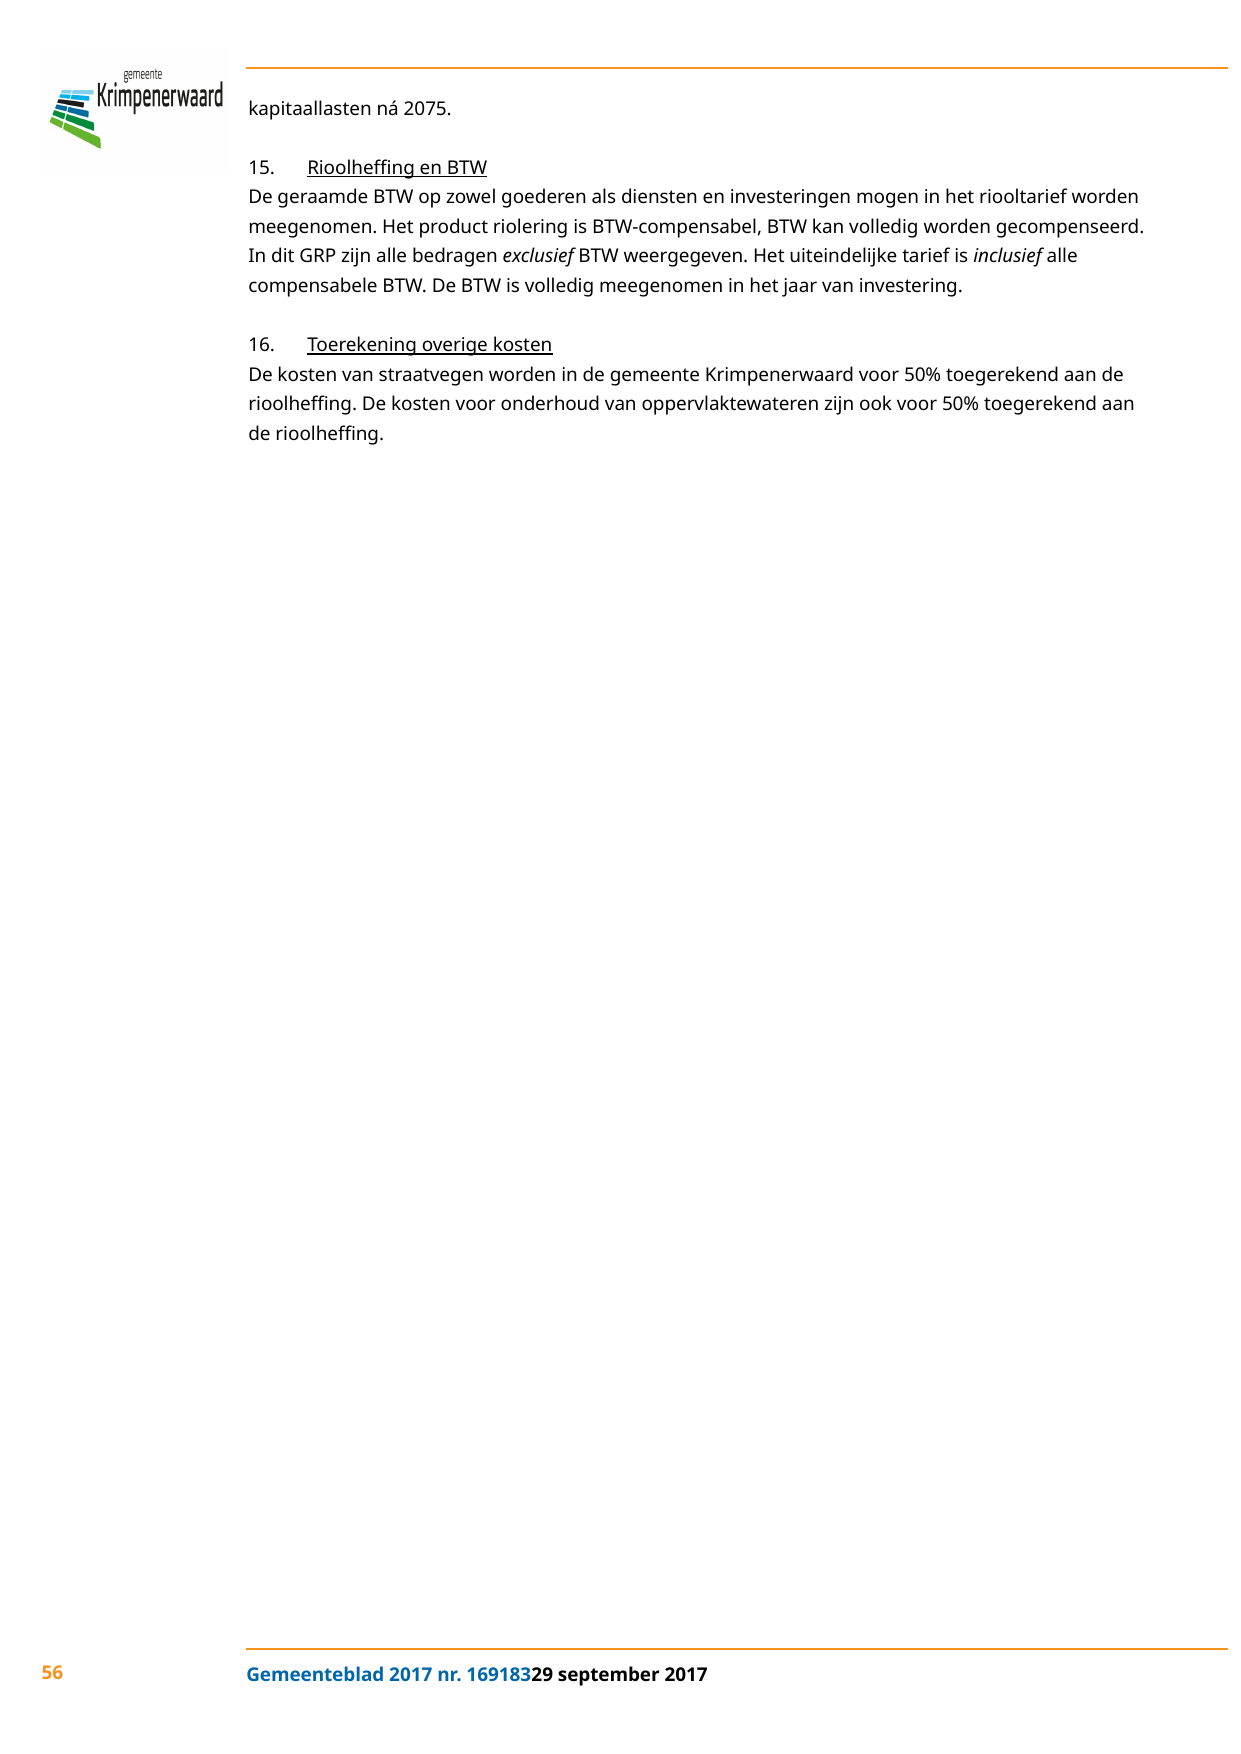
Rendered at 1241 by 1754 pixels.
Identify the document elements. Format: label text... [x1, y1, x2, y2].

picture [41, 47, 231, 172]
text De kosten van straatvegen worden in de gemeente Krimpenerwaard voor 50% toegerekend aan de rioolheffing. De kosten voor onderhoud van oppervlaktewateren zijn ook voor 50% toegerekend aan de rioolheffing. [248, 361, 1152, 446]
text kapitaallasten ná 2075. [248, 95, 1152, 121]
list Rioolheffing en BTW [248, 154, 1152, 180]
text De geraamde BTW op zowel goederen als diensten en investeringen mogen in het riooltarief worden meegenomen. Het product riolering is BTW-compensabel, BTW kan volledig worden gecompenseerd. In dit GRP zijn alle bedragen exclusief BTW weergegeven. Het uiteindelijke tarief is inclusief alle compensabele BTW. De BTW is volledig meegenomen in het jaar van investering. [248, 183, 1152, 298]
list Toerekening overige kosten [248, 331, 1152, 357]
